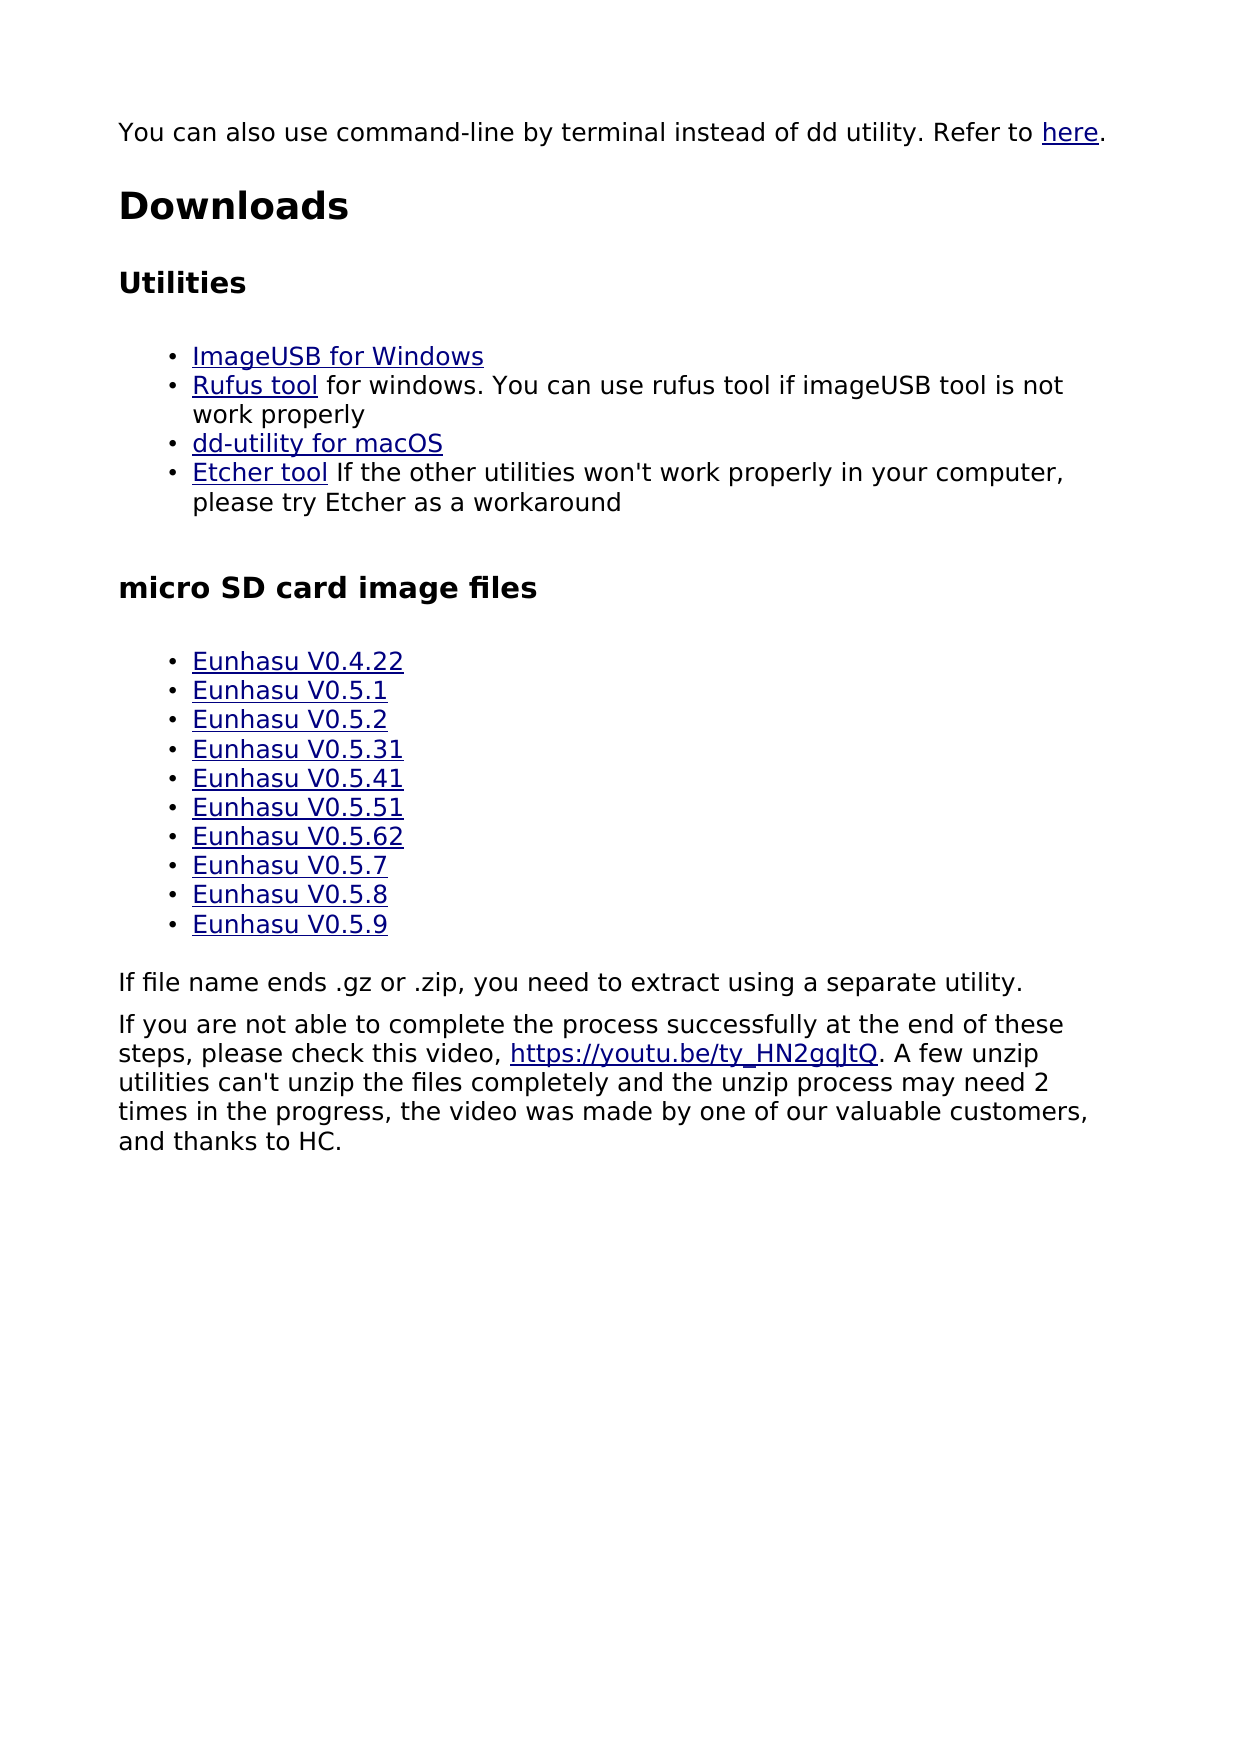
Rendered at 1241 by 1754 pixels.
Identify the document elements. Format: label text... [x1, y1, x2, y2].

text You can also use command-line by terminal instead of dd utility. Refer to here. [118, 118, 1122, 147]
list Eunhasu V0.5.9 [177, 910, 1122, 939]
list Eunhasu V0.5.8 [177, 881, 1122, 910]
list Eunhasu V0.5.2 [177, 706, 1122, 735]
list dd-utility for macOS [177, 429, 1122, 458]
list Eunhasu V0.5.7 [177, 851, 1122, 881]
list Eunhasu V0.5.31 [177, 735, 1122, 764]
list Eunhasu V0.5.51 [177, 793, 1122, 822]
text If you are not able to complete the process successfully at the end of these steps, please check this video, https://youtu.be/ty_HN2gqJtQ. A few unzip utilities can't unzip the files completely and the unzip process may need 2 times in the progress, the video was made by one of our valuable customers, and thanks to HC. [118, 1010, 1122, 1156]
subtitle Downloads [118, 185, 1122, 228]
list Rufus tool for windows. You can use rufus tool if imageUSB tool is not work properly [177, 371, 1122, 429]
list Eunhasu V0.4.22 [177, 647, 1122, 676]
list Eunhasu V0.5.41 [177, 764, 1122, 793]
subtitle Utilities [118, 266, 1122, 300]
list Eunhasu V0.5.1 [177, 676, 1122, 706]
list Etcher tool If the other utilities won't work properly in your computer, please try Etcher as a workaround [177, 458, 1122, 517]
list ImageUSB for Windows [177, 342, 1122, 371]
list Eunhasu V0.5.62 [177, 822, 1122, 851]
text If file name ends .gz or .zip, you need to extract using a separate utility. [118, 968, 1122, 998]
subtitle micro SD card image files [118, 571, 1122, 605]
